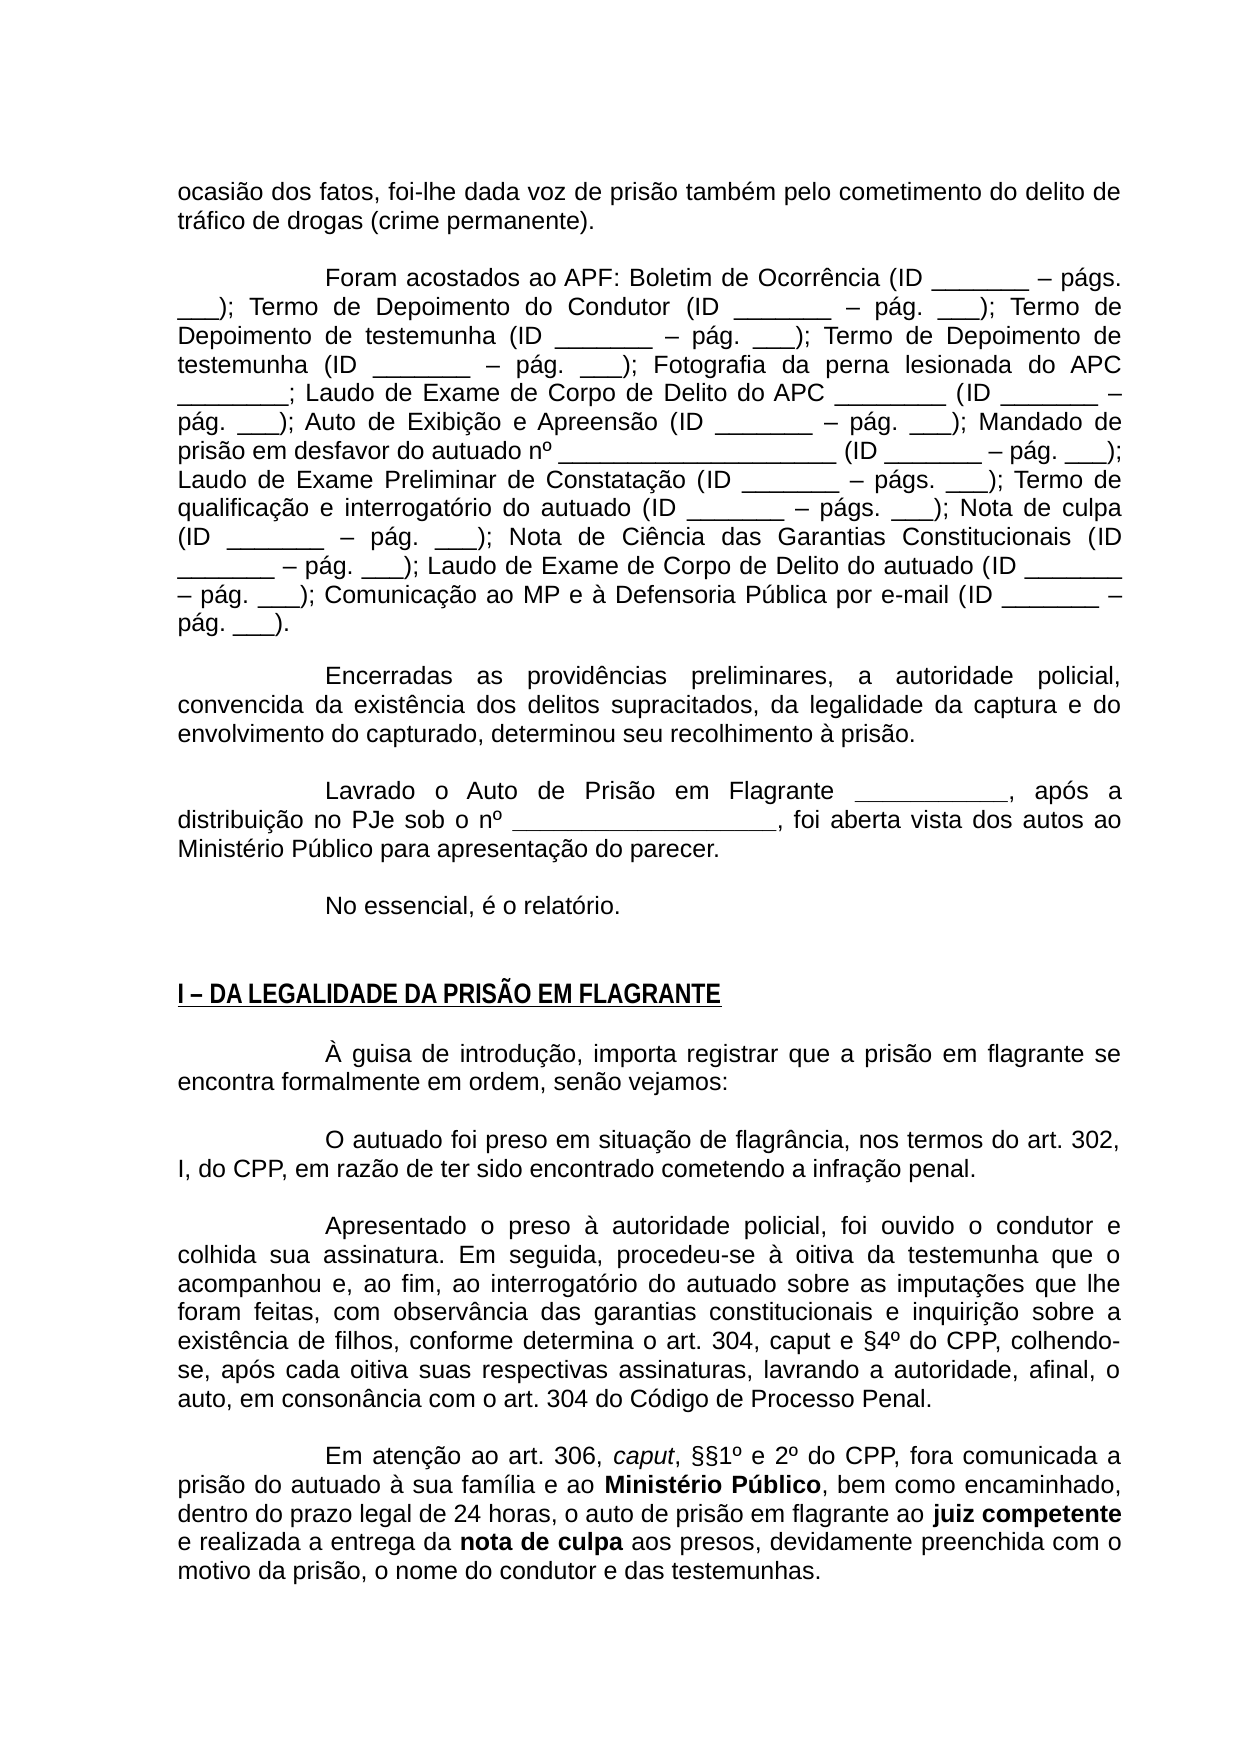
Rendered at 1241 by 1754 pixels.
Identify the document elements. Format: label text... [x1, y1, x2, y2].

text I – DA LEGALIDADE DA PRISÃO EM FLAGRANTE [177, 977, 1122, 1010]
text Lavrado o Auto de Prisão em Flagrante ___________, após a distribuição no PJe sob o nº ___________________, foi aberta vista dos autos ao Ministério Público para apresentação do parecer. [177, 776, 1122, 862]
text Foram acostados ao APF: Boletim de Ocorrência (ID _______ – págs. ___); Termo de Depoimento do Condutor (ID _______ – pág. ___); Termo de Depoimento de testemunha (ID _______ – pág. ___); Termo de Depoimento de testemunha (ID _______ – pág. ___); Fotografia da perna lesionada do APC ________; Laudo de Exame de Corpo de Delito do APC ________ (ID _______ – pág. ___); Auto de Exibição e Apreensão (ID _______ – pág. ___); Mandado de prisão em desfavor do autuado nº ____________________ (ID _______ – pág. ___); Laudo de Exame Preliminar de Constatação (ID _______ – págs. ___); Termo de qualificação e interrogatório do autuado (ID _______ – págs. ___); Nota de culpa (ID _______ – pág. ___); Nota de Ciência das Garantias Constitucionais (ID _______ – pág. ___); Laudo de Exame de Corpo de Delito do autuado (ID _______ – pág. ___); Comunicação ao MP e à Defensoria Pública por e-mail (ID _______ – pág. ___). [177, 263, 1122, 637]
text No essencial, é o relatório. [177, 891, 1122, 920]
text À guisa de introdução, importa registrar que a prisão em flagrante se encontra formalmente em ordem, senão vejamos: [177, 1038, 1122, 1096]
text ocasião dos fatos, foi-lhe dada voz de prisão também pelo cometimento do delito de tráfico de drogas (crime permanente). [177, 177, 1122, 235]
text Apresentado o preso à autoridade policial, foi ouvido o condutor e colhida sua assinatura. Em seguida, procedeu-se à oitiva da testemunha que o acompanhou e, ao fim, ao interrogatório do autuado sobre as imputações que lhe foram feitas, com observância das garantias constitucionais e inquirição sobre a existência de filhos, conforme determina o art. 304, caput e §4º do CPP, colhendo-se, após cada oitiva suas respectivas assinaturas, lavrando a autoridade, afinal, o auto, em consonância com o art. 304 do Código de Processo Penal. [177, 1211, 1122, 1412]
text O autuado foi preso em situação de flagrância, nos termos do art. 302, I, do CPP, em razão de ter sido encontrado cometendo a infração penal. [177, 1125, 1122, 1182]
text Encerradas as providências preliminares, a autoridade policial, convencida da existência dos delitos supracitados, da legalidade da captura e do envolvimento do capturado, determinou seu recolhimento à prisão. [177, 661, 1122, 747]
text Em atenção ao art. 306, caput, §§1º e 2º do CPP, fora comunicada a prisão do autuado à sua família e ao Ministério Público, bem como encaminhado, dentro do prazo legal de 24 horas, o auto de prisão em flagrante ao juiz competente e realizada a entrega da nota de culpa aos presos, devidamente preenchida com o motivo da prisão, o nome do condutor e das testemunhas. [177, 1441, 1122, 1585]
